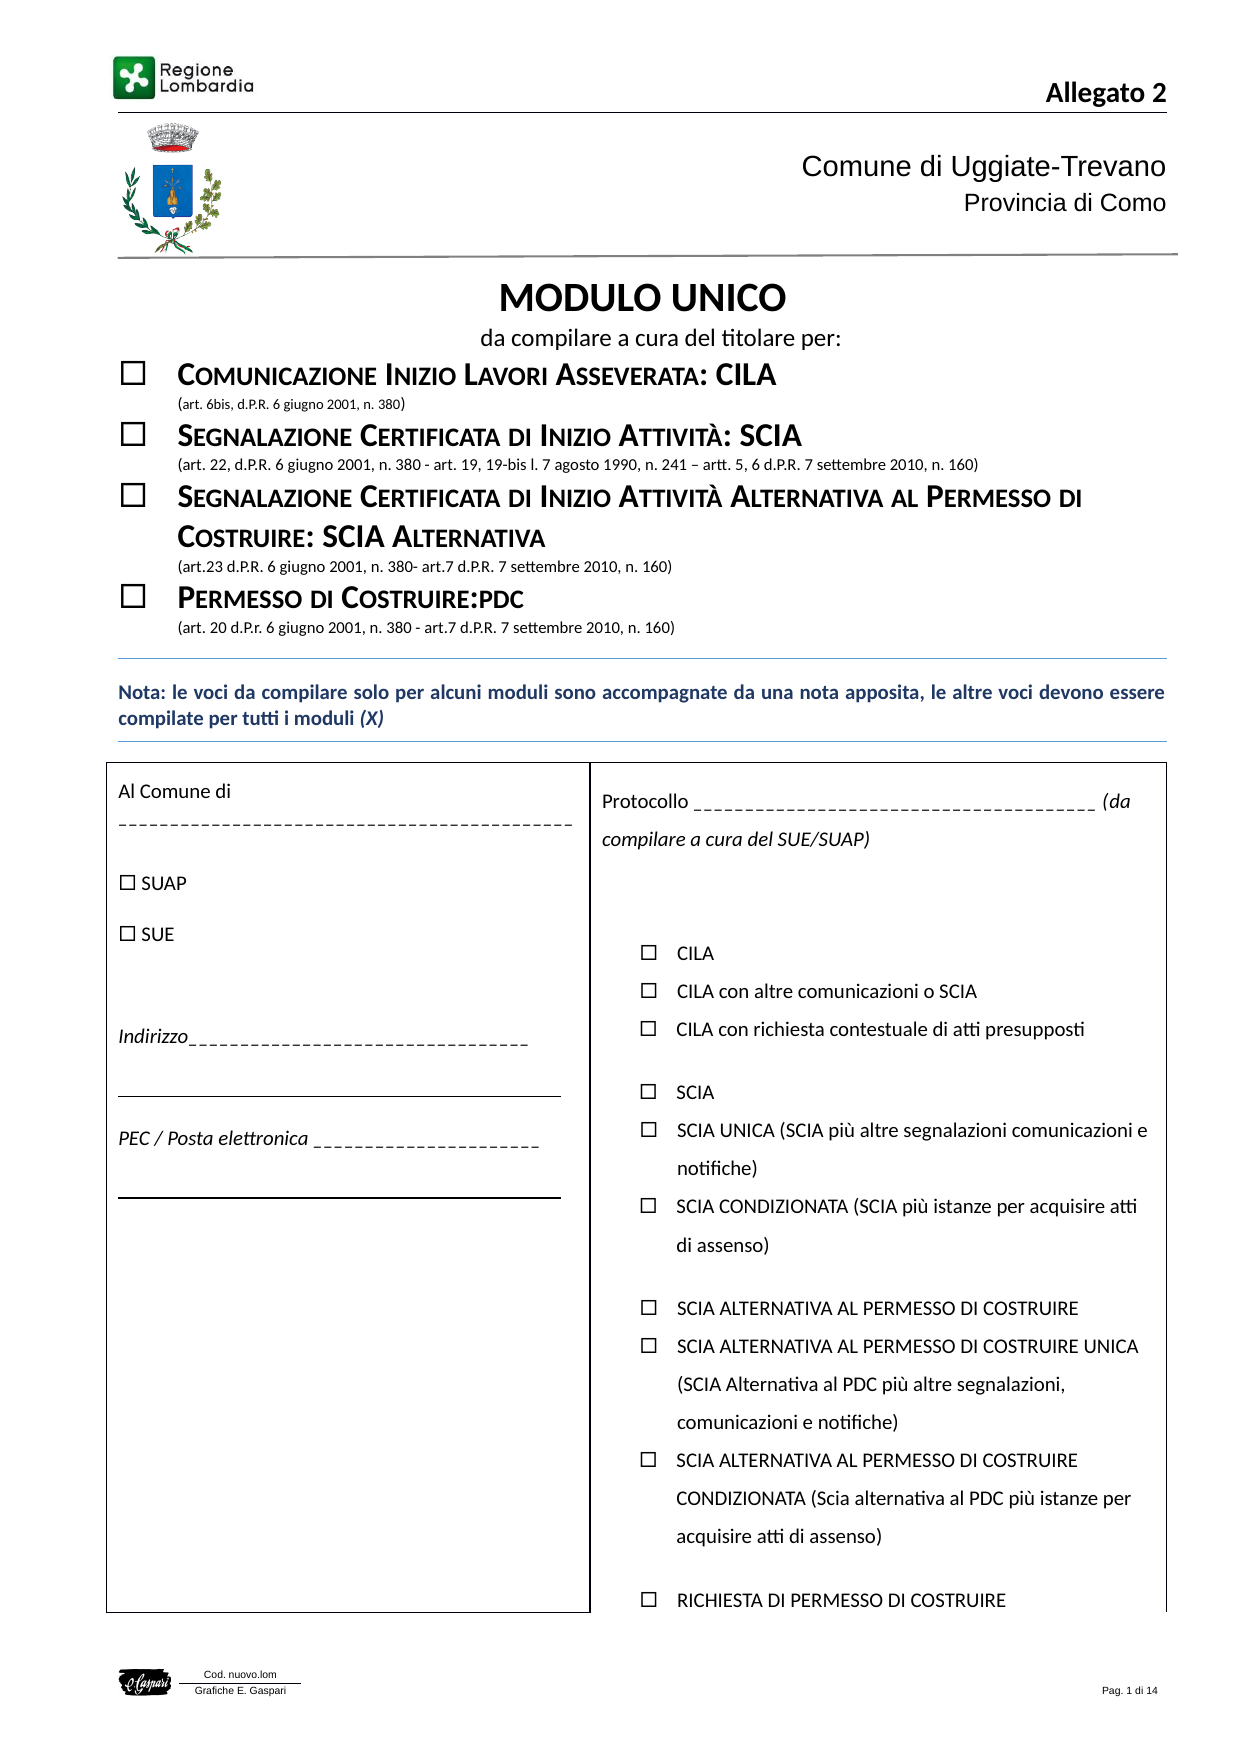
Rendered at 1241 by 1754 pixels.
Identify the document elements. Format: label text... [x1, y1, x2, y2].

text (art. 20 d.P.r. 6 giugno 2001, n. 380 - art.7 d.P.R. 7 settembre 2010, n. 160) [177, 617, 1167, 637]
text da compilare a cura del titolare per: [156, 322, 1167, 352]
text (art. 6bis, d.P.R. 6 giugno 2001, n. 380) [177, 393, 1167, 413]
table_cell  SUAP  SUE Indirizzo_________________________________ PEC / Posta elettronica ______________________ [107, 870, 589, 1252]
text (art.23 d.P.R. 6 giugno 2001, n. 380- art.7 d.P.R. 7 settembre 2010, n. 160) [177, 556, 1167, 576]
subtitle Comunicazione Inizio Lavori Asseverata: CILA [118, 352, 1167, 393]
picture [122, 123, 224, 255]
subtitle Permesso di Costruire:pdc [118, 576, 1167, 617]
picture [118, 1668, 171, 1696]
text Provincia di Como [224, 188, 1167, 216]
table_cell [107, 1252, 589, 1612]
subtitle MODULO UNICO [118, 271, 1167, 322]
table_header Protocollo _______________________________________ (da compilare a cura del SUE/SUAP) CILA CILA con altre comunicazioni o SCIA CILA con richiesta contestuale di atti presupposti SCIA SCIA UNICA (SCIA più altre segnalazioni comunicazioni e notifiche) SCIA CONDIZIONATA (SCIA più istanze per acquisire atti di assenso) SCIA ALTERNATIVA AL PERMESSO DI COSTRUIRE SCIA ALTERNATIVA AL PERMESSO DI COSTRUIRE UNICA (SCIA Alternativa al PDC più altre segnalazioni, comunicazioni e notifiche) SCIA ALTERNATIVA AL PERMESSO DI COSTRUIRE CONDIZIONATA (Scia alternativa al PDC più istanze per acquisire atti di assenso) RICHIESTA DI PERMESSO DI COSTRUIRE [591, 763, 1166, 1612]
subtitle Segnalazione Certificata di Inizio Attività Alternativa al Permesso di Costruire: SCIA Alternativa [118, 474, 1167, 556]
text Nota: le voci da compilare solo per alcuni moduli sono accompagnate da una nota apposita, le altre voci devono essere compilate per tutti i moduli (X) [118, 659, 1167, 741]
picture [99, 43, 266, 112]
subtitle Segnalazione Certificata di Inizio Attività: SCIA [118, 413, 1167, 454]
table_header Al Comune di ____________________________________________ [107, 763, 589, 869]
text Comune di Uggiate-Trevano [224, 149, 1167, 183]
text (art. 22, d.P.R. 6 giugno 2001, n. 380 - art. 19, 19-bis l. 7 agosto 1990, n. 241 – artt. 5, 6 d.P.R. 7 settembre 2010, n. 160) [177, 454, 1167, 474]
